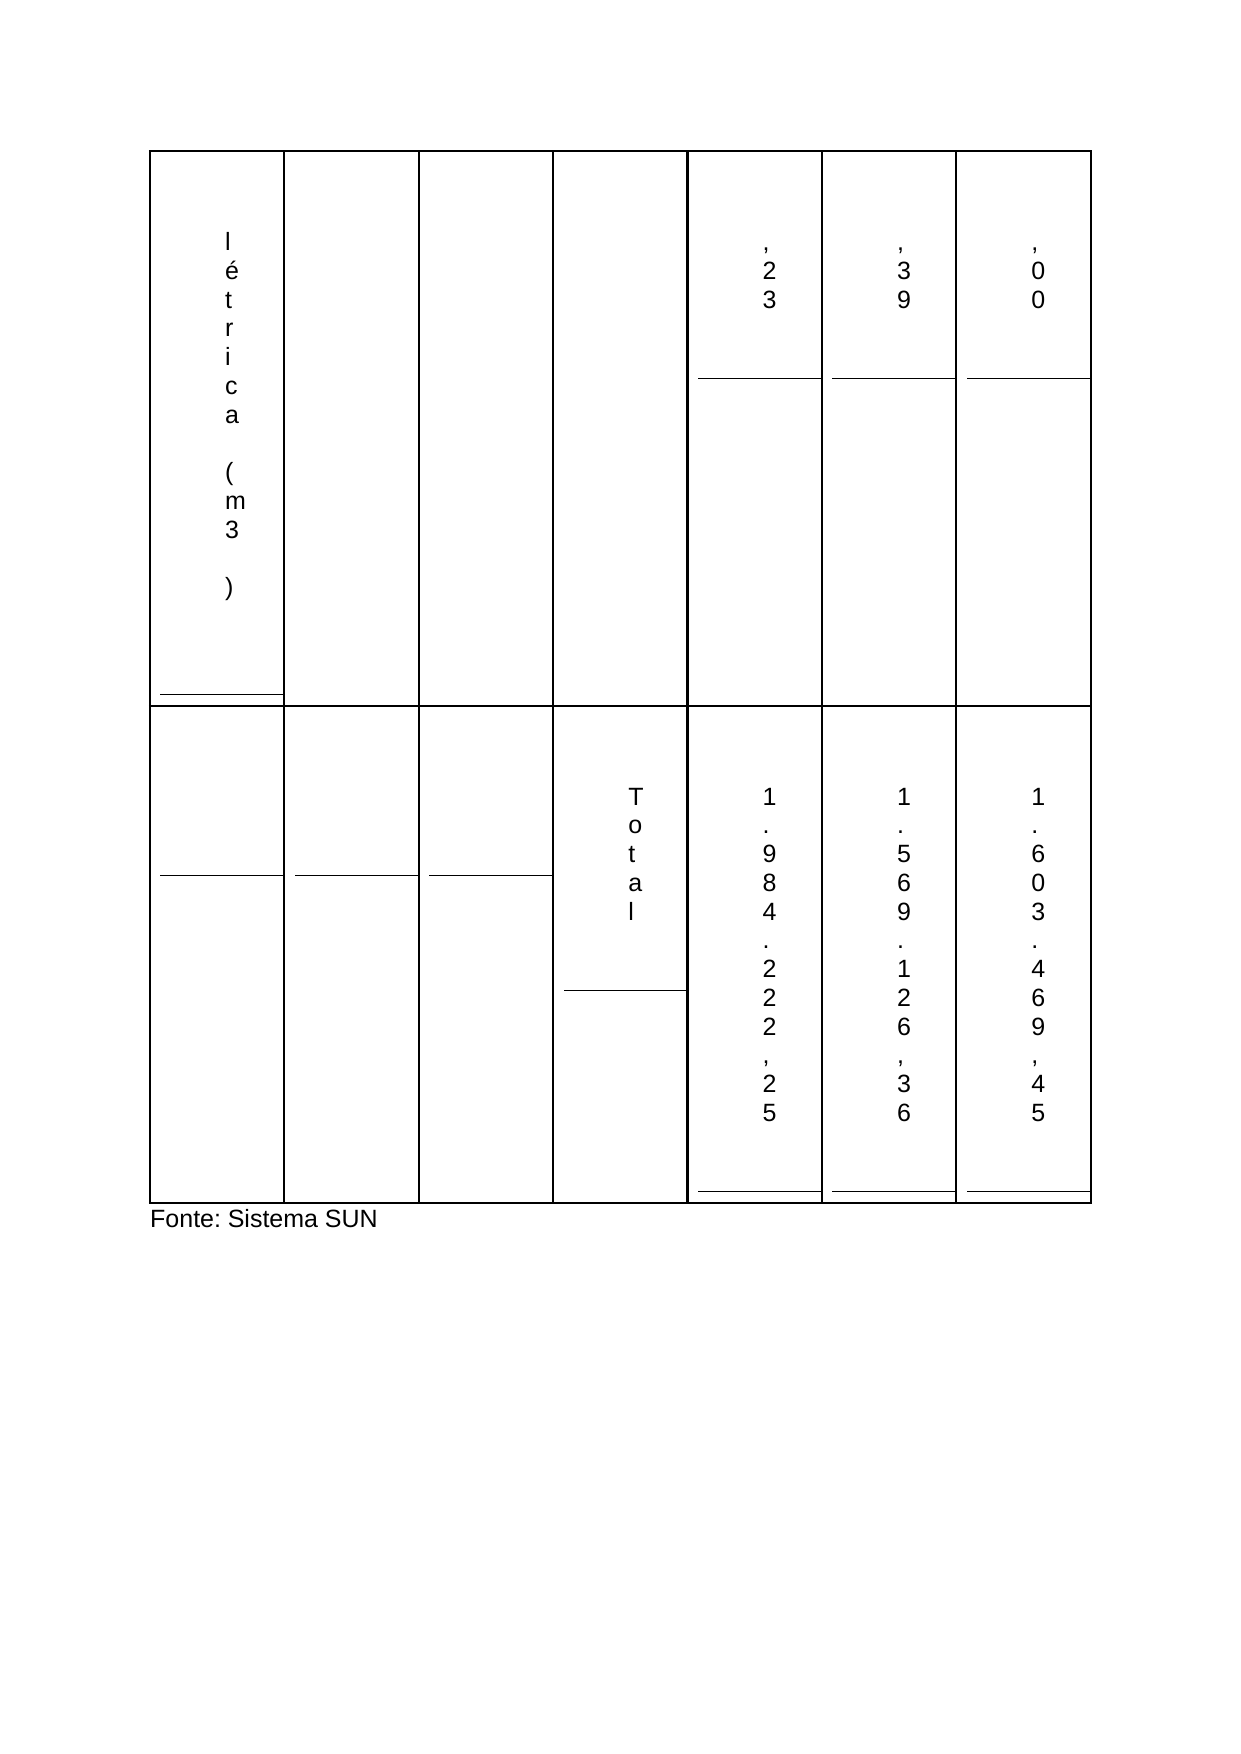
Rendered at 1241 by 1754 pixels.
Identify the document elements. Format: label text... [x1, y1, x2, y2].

table_cell ,39 [823, 152, 955, 704]
table_cell [420, 707, 552, 1202]
table_cell [285, 707, 418, 1202]
text Fonte: Sistema SUN [150, 1204, 1091, 1232]
table_cell [285, 152, 418, 704]
table_cell [554, 152, 686, 704]
table_cell ,00 [957, 152, 1090, 704]
table_cell 1.569.126,36 [823, 707, 955, 1202]
table_cell 1.603.469,45 [957, 707, 1090, 1202]
table_cell létrica (m3 ) [151, 152, 283, 704]
table_cell [151, 707, 283, 1202]
table_cell [420, 152, 552, 704]
table_cell ,23 [689, 152, 821, 704]
table_cell Total [554, 707, 686, 1202]
table_cell 1.984.222,25 [689, 707, 821, 1202]
